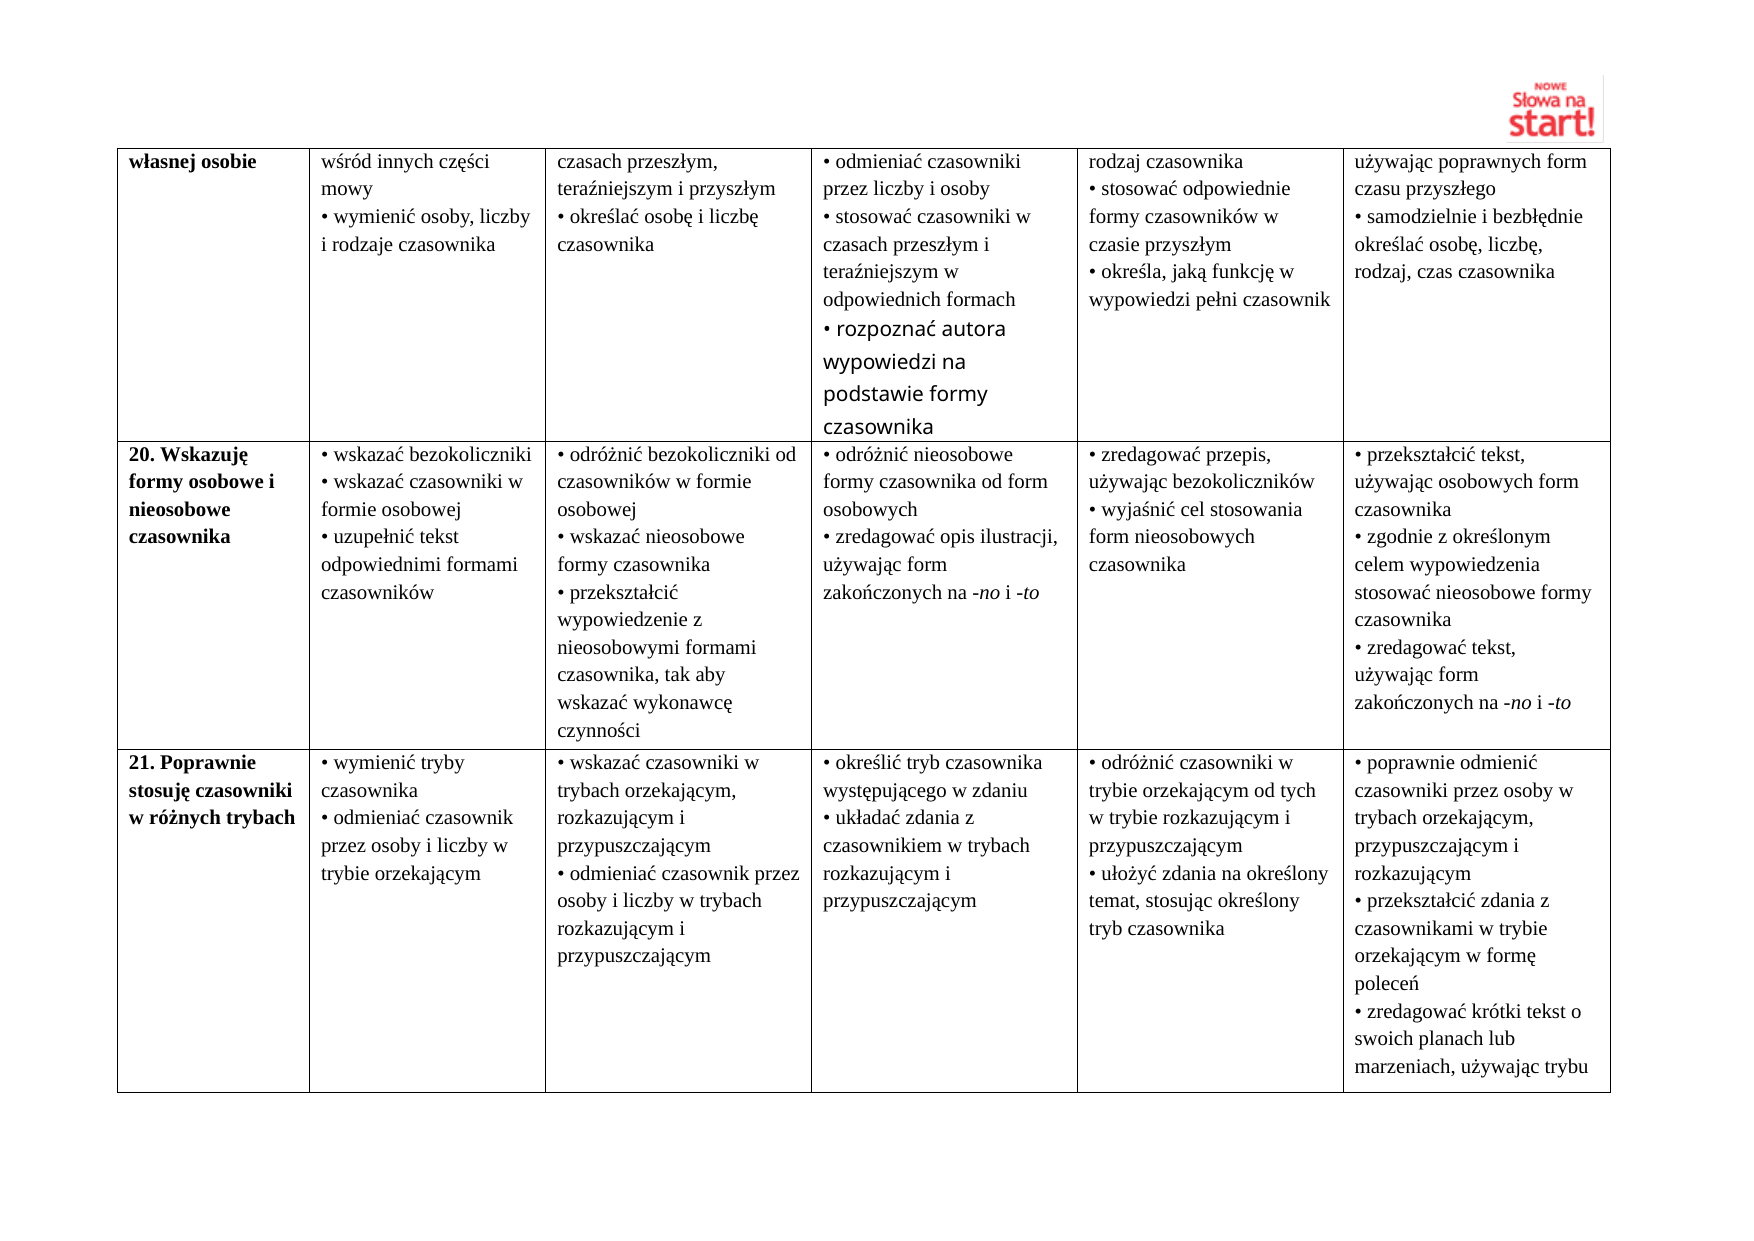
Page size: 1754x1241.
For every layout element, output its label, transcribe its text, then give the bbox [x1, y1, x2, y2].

picture [1506, 75, 1605, 144]
table_cell • odróżnić bezokoliczniki od czasowników w formie osobowej • wskazać nieosobowe formy czasownika • przekształcić wypowiedzenie z nieosobowymi formami czasownika, tak aby wskazać wykonawcę czynności [546, 442, 811, 749]
table_cell • poprawnie odmienić czasowniki przez osoby w trybach orzekającym, przypuszczającym i rozkazującym • przekształcić zdania z czasownikami w trybie orzekającym w formę poleceń • zredagować krótki tekst o swoich planach lub marzeniach, używając trybu [1344, 750, 1610, 1092]
table_cell rodzaj czasownika • stosować odpowiednie formy czasowników w czasie przyszłym • określa, jaką funkcję w wypowiedzi pełni czasownik [1078, 149, 1343, 441]
table_cell 21. Poprawnie stosuję czasowniki w różnych trybach [118, 750, 309, 1092]
table_cell • zredagować przepis, używając bezokoliczników • wyjaśnić cel stosowania form nieosobowych czasownika [1078, 442, 1343, 749]
table_cell 20. Wskazuję formy osobowe i nieosobowe czasownika [118, 442, 309, 749]
table_cell • odróżnić czasowniki w trybie orzekającym od tych w trybie rozkazującym i przypuszczającym • ułożyć zdania na określony temat, stosując określony tryb czasownika [1078, 750, 1343, 1092]
table_cell czasach przeszłym, teraźniejszym i przyszłym • określać osobę i liczbę czasownika [546, 149, 811, 441]
table_cell • wymienić tryby czasownika • odmieniać czasownik przez osoby i liczby w trybie orzekającym [310, 750, 545, 1092]
table_cell własnej osobie [118, 149, 309, 441]
table_cell • odmieniać czasowniki przez liczby i osoby • stosować czasowniki w czasach przeszłym i teraźniejszym w odpowiednich formach • rozpoznać autora wypowiedzi na podstawie formy czasownika [812, 149, 1077, 441]
table_cell • przekształcić tekst, używając osobowych form czasownika • zgodnie z określonym celem wypowiedzenia stosować nieosobowe formy czasownika • zredagować tekst, używając form zakończonych na -no i -to [1344, 442, 1610, 749]
table_cell wśród innych części mowy • wymienić osoby, liczby i rodzaje czasownika [310, 149, 545, 441]
table_cell • wskazać czasowniki w trybach orzekającym, rozkazującym i przypuszczającym • odmieniać czasownik przez osoby i liczby w trybach rozkazującym i przypuszczającym [546, 750, 811, 1092]
table_cell • określić tryb czasownika występującego w zdaniu • układać zdania z czasownikiem w trybach rozkazującym i przypuszczającym [812, 750, 1077, 1092]
table_cell • odróżnić nieosobowe formy czasownika od form osobowych • zredagować opis ilustracji, używając form zakończonych na -no i -to [812, 442, 1077, 749]
table_cell • wskazać bezokoliczniki • wskazać czasowniki w formie osobowej • uzupełnić tekst odpowiednimi formami czasowników [310, 442, 545, 749]
table_cell używając poprawnych form czasu przyszłego • samodzielnie i bezbłędnie określać osobę, liczbę, rodzaj, czas czasownika [1344, 149, 1610, 441]
